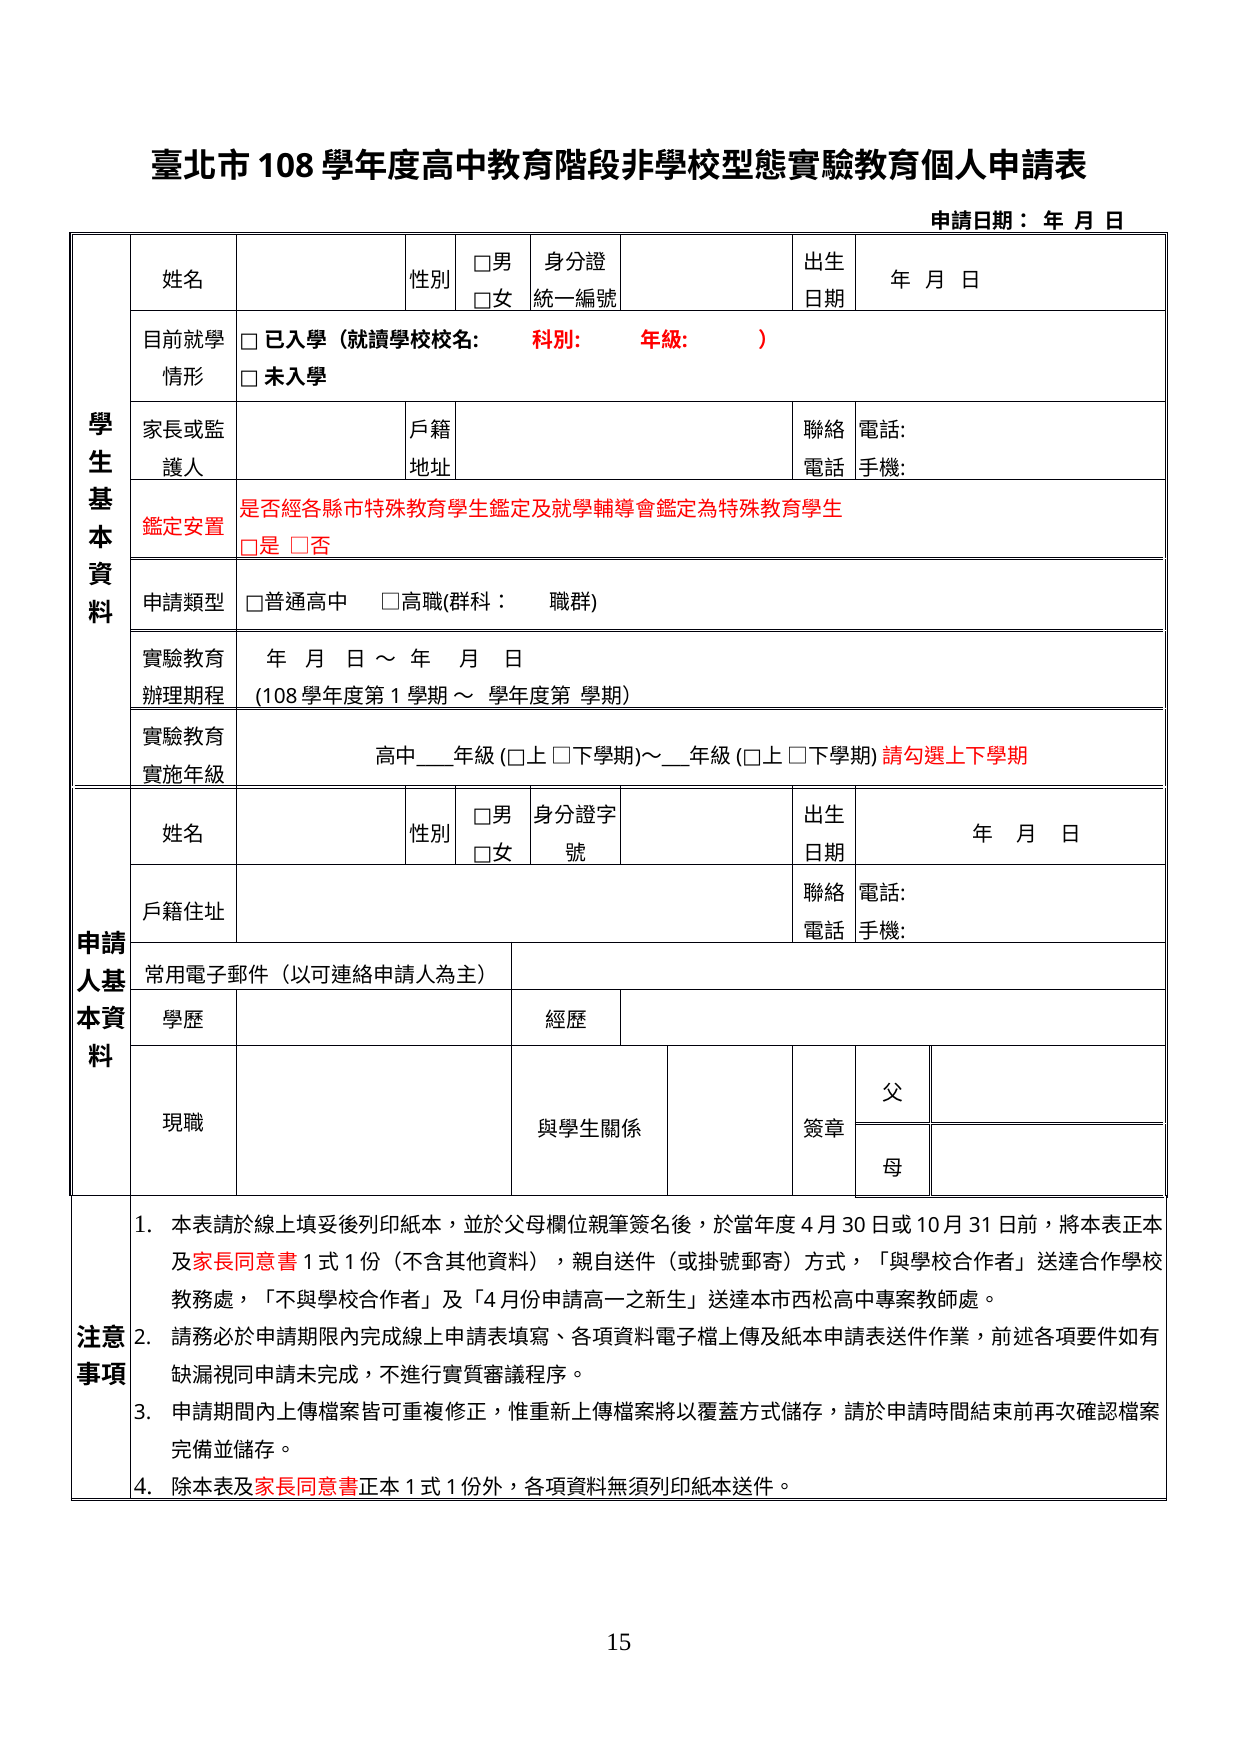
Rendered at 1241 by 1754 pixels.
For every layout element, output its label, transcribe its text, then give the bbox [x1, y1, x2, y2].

table_cell 實驗教育辦理期程 [131, 632, 236, 707]
table_cell [930, 1122, 1167, 1195]
table_cell 母 [856, 1125, 929, 1195]
table_cell [621, 990, 1165, 1045]
table_cell 高中____年級 (□上 □下學期)～___年級 (□上 □下學期) 請勾選上下學期 [237, 707, 1167, 785]
table_cell 年 月 日 ～ 年 月 日 (108學年度第 1 學期 ～ 學年度第 學期） [237, 629, 1167, 707]
table_cell 申請類型 [131, 560, 236, 629]
table_cell 父 [856, 1046, 929, 1122]
table_cell [237, 865, 792, 942]
table_cell 申請 人基 本資料 [71, 785, 130, 1195]
table_cell 本表請於線上填妥後列印紙本，並於父母欄位親筆簽名後，於當年度4月30日或10月31日前，將本表正本及家長同意書1式1份（不含其他資料），親自送件（或掛號郵寄）方式，「與學校合作者」送達合作學校教務處，「不與學校合作者」及「4月份申請高一之新生」送達本市西松高中專案教師處。 請務必於申請期限內完成線上申請表填寫、各項資料電子檔上傳及紙本申請表送件作業，前述各項要件如有缺漏視同申請未完成，不進行實質審議程序。 申請期間內上傳檔案皆可重複修正，惟重新上傳檔案將以覆蓋方式儲存，請於申請時間結束前再次確認檔案完備並儲存。 除本表及家長同意書正本1式1份外，各項資料無須列印紙本送件。 [131, 1195, 1166, 1498]
table_header 性別 [406, 235, 455, 310]
table_cell 姓名 [131, 789, 236, 863]
table_cell 簽章 [793, 1046, 855, 1195]
table_cell 現職 [131, 1046, 236, 1195]
table_cell 電話: 手機: [856, 402, 1165, 479]
text 申請日期： 年 月 日 [112, 194, 1125, 232]
table_cell 是否經各縣市特殊教育學生鑑定及就學輔導會鑑定為特殊教育學生 □是 □否 [237, 480, 1165, 557]
table_cell 與學生關係 [512, 1046, 667, 1195]
text 臺北市108學年度高中教育階段非學校型態實驗教育個人申請表 [112, 119, 1125, 194]
table_cell 實驗教育實施年級 [131, 710, 236, 785]
table_cell 性別 [406, 789, 455, 863]
table_cell 戶籍住址 [131, 865, 236, 942]
table_cell 家長或監護人 [131, 402, 236, 479]
table_cell 常用電子郵件（以可連絡申請人為主） [131, 943, 511, 989]
table_header [621, 235, 792, 310]
table_cell 出生日期 [793, 789, 855, 863]
table_cell 鑑定安置 [131, 480, 236, 557]
table_cell 聯絡電話 [793, 865, 855, 942]
table_cell 戶籍地址 [406, 402, 455, 479]
table_cell 電話: 手機: [856, 865, 1165, 942]
table_cell [237, 402, 405, 479]
table_header 姓名 [131, 235, 236, 310]
table_cell 注意事項 [72, 1196, 130, 1498]
table_cell 經歷 [512, 990, 620, 1045]
table_cell 年 月 日 [856, 785, 1167, 863]
table_header [237, 235, 405, 310]
table_header 身分證 統一編號 [531, 235, 620, 310]
table_cell □男 □女 [456, 789, 530, 863]
table_cell 目前就學情形 [131, 311, 236, 401]
table_cell [456, 402, 792, 479]
table_cell [621, 789, 792, 863]
table_cell [237, 1046, 511, 1195]
table_cell [932, 1046, 1165, 1122]
table_header 學 生 基 本 資 料 [73, 235, 130, 785]
table_header □男 □女 [456, 235, 530, 310]
table_cell [237, 990, 511, 1045]
table_header 出生日期 [793, 235, 855, 310]
table_cell □ 已入學（就讀學校校名: 科別: 年級: ） □ 未入學 [237, 311, 1165, 401]
table_cell 學歷 [131, 990, 236, 1045]
table_cell [668, 1046, 792, 1195]
table_cell 身分證字號 [531, 789, 620, 863]
table_cell [512, 943, 1165, 989]
table_cell [237, 789, 405, 863]
table_header 年 月 日 [856, 235, 1165, 310]
table_cell 聯絡電話 [793, 402, 855, 479]
table_cell □普通高中 □高職(群科： 職群) [237, 557, 1167, 629]
